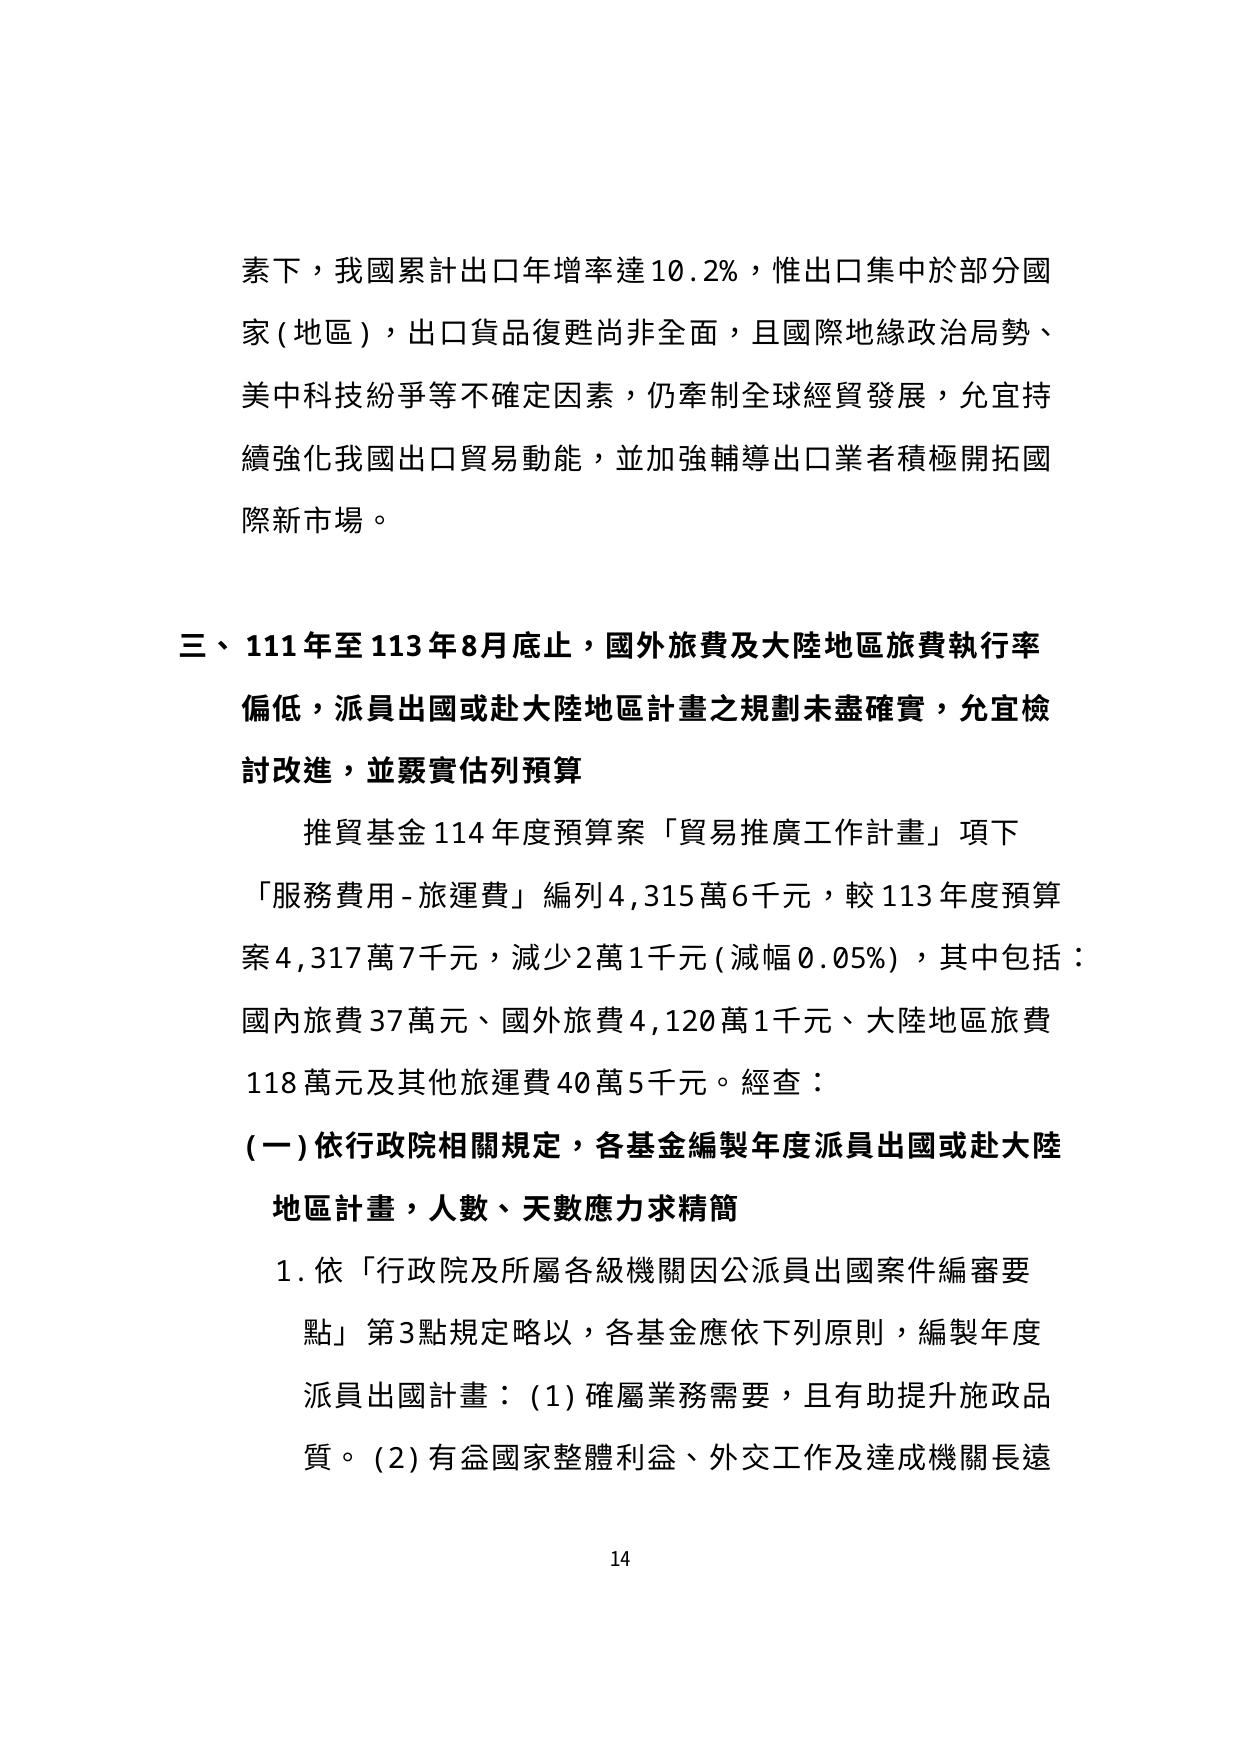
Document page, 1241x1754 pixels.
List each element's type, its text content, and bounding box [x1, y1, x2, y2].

text (一)依行政院相關規定，各基金編製年度派員出國或赴大陸地區計畫，人數、天數應力求精簡 [236, 1102, 1063, 1227]
text 推貿基金114年度預算案「貿易推廣工作計畫」項下「服務費用-旅運費」編列4,315萬6千元，較113年度預算案4,317萬7千元，減少2萬1千元(減幅0.05%)，其中包括：國內旅費37萬元、國外旅費4,120萬1千元、大陸地區旅費118萬元及其他旅運費40萬5千元。經查： [236, 790, 1063, 1102]
text 素下，我國累計出口年增率達10.2%，惟出口集中於部分國家(地區)，出口貨品復甦尚非全面，且國際地緣政治局勢、美中科技紛爭等不確定因素，仍牽制全球經貿發展，允宜持續強化我國出口貿易動能，並加強輔導出口業者積極開拓國際新市場。 [236, 227, 1063, 540]
text 1.依「行政院及所屬各級機關因公派員出國案件編審要點」第3點規定略以，各基金應依下列原則，編製年度派員出國計畫：(1)確屬業務需要，且有助提升施政品質。(2)有益國家整體利益、外交工作及達成機關長遠 [266, 1227, 1063, 1477]
text 三、111年至113年8月底止，國外旅費及大陸地區旅費執行率偏低，派員出國或赴大陸地區計畫之規劃未盡確實，允宜檢討改進，並覈實估列預算 [177, 602, 1063, 790]
